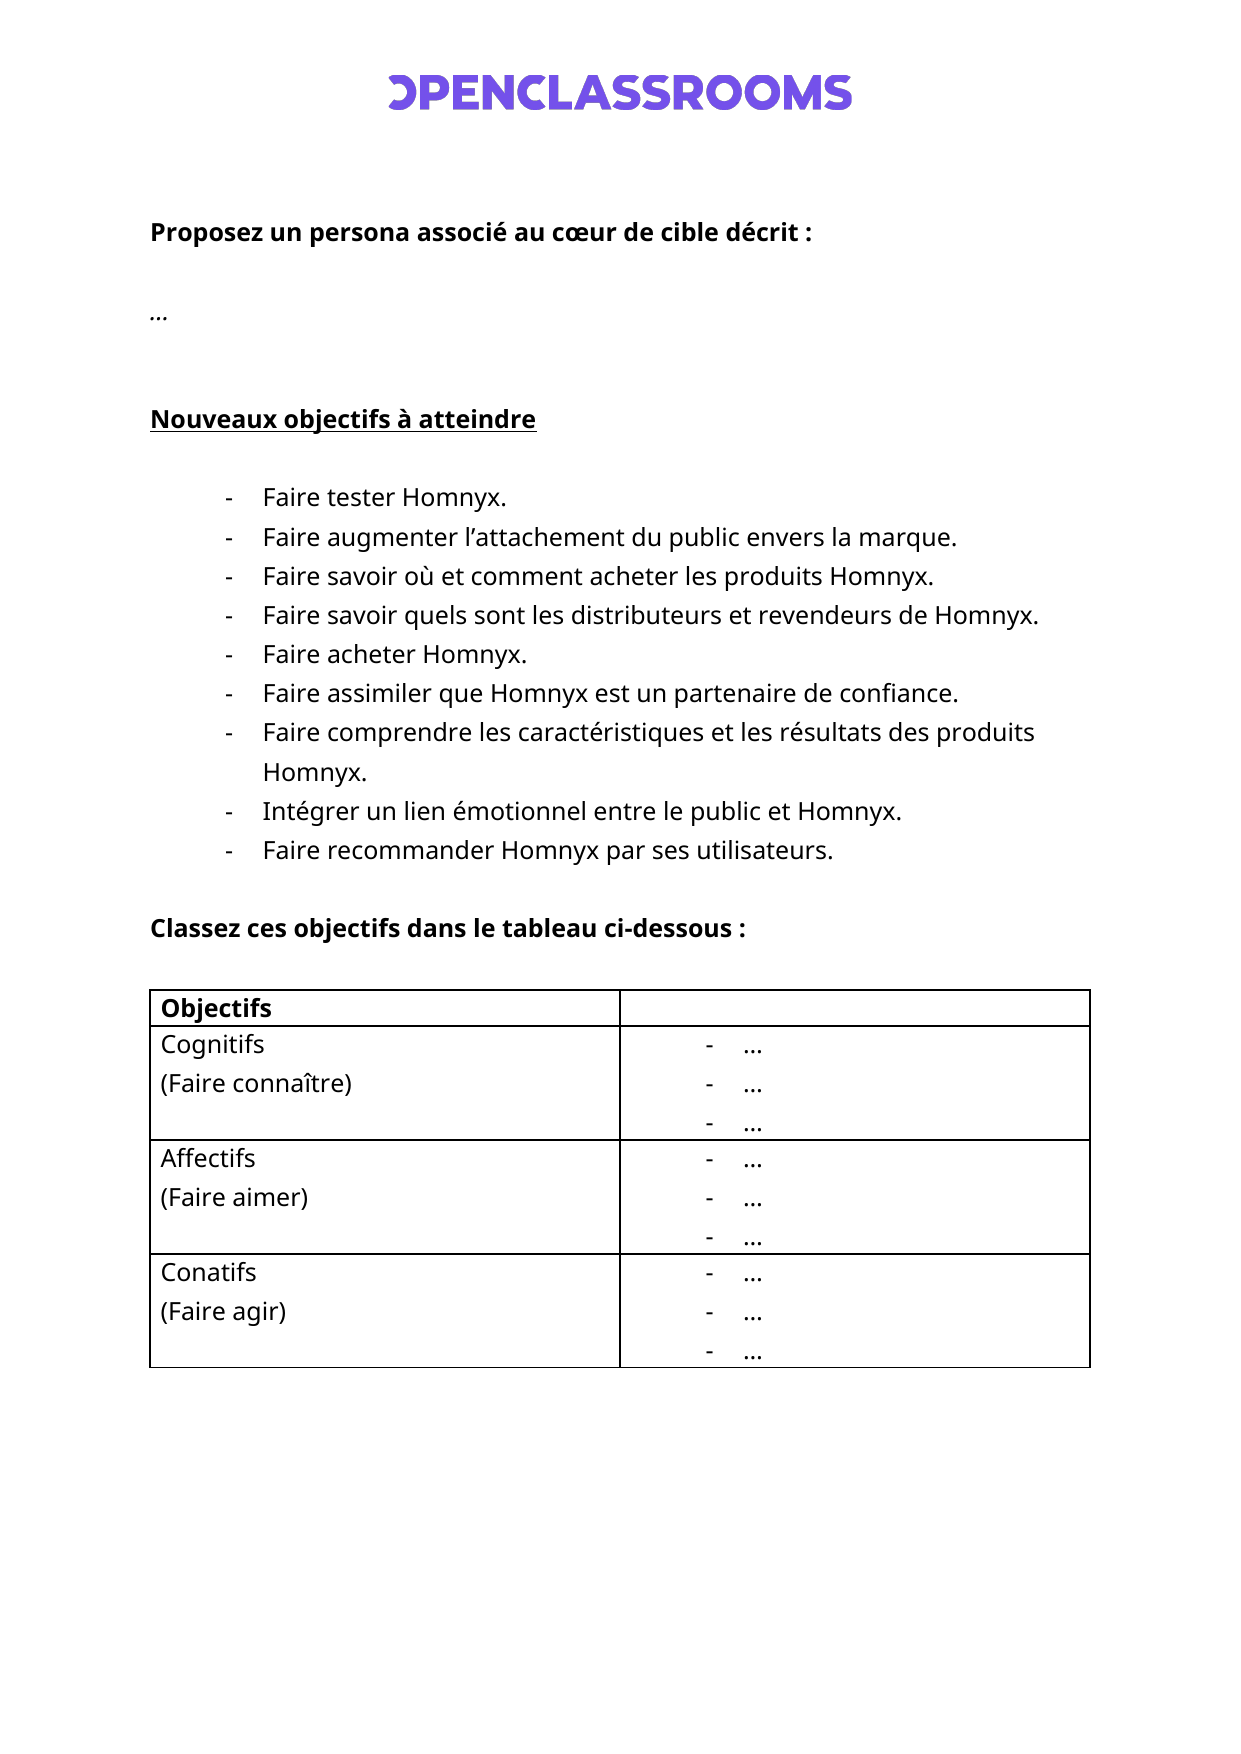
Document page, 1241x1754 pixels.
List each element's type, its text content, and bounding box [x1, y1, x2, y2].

text - Intégrer un lien émotionnel entre le public et Homnyx. [225, 793, 1090, 827]
table_cell - … - … - … [621, 1141, 1089, 1253]
text … [150, 293, 1090, 327]
text - Faire augmenter l’attachement du public envers la marque. [225, 519, 1090, 553]
text - Faire tester Homnyx. [225, 480, 1090, 514]
table_cell Cognitifs (Faire connaître) [151, 1027, 619, 1139]
text - Faire recommander Homnyx par ses utilisateurs. [225, 833, 1090, 867]
table_cell Conatifs (Faire agir) [151, 1255, 619, 1367]
text - Faire savoir où et comment acheter les produits Homnyx. [225, 558, 1090, 592]
text - Faire savoir quels sont les distributeurs et revendeurs de Homnyx. [225, 598, 1090, 632]
table_cell - … - … - … [621, 1027, 1089, 1139]
text - Faire comprendre les caractéristiques et les résultats des produits Homnyx. [225, 715, 1090, 788]
text Nouveaux objectifs à atteindre [150, 402, 1090, 436]
text Classez ces objectifs dans le tableau ci-dessous : [150, 911, 1090, 945]
table_header Objectifs [151, 991, 619, 1025]
table_header [621, 991, 1089, 1025]
table_cell Affectifs (Faire aimer) [151, 1141, 619, 1253]
table_cell - … - … - … [621, 1255, 1089, 1367]
picture [388, 75, 852, 110]
text - Faire assimiler que Homnyx est un partenaire de confiance. [225, 676, 1090, 710]
text Proposez un persona associé au cœur de cible décrit : [150, 215, 1090, 249]
text - Faire acheter Homnyx. [225, 637, 1090, 671]
